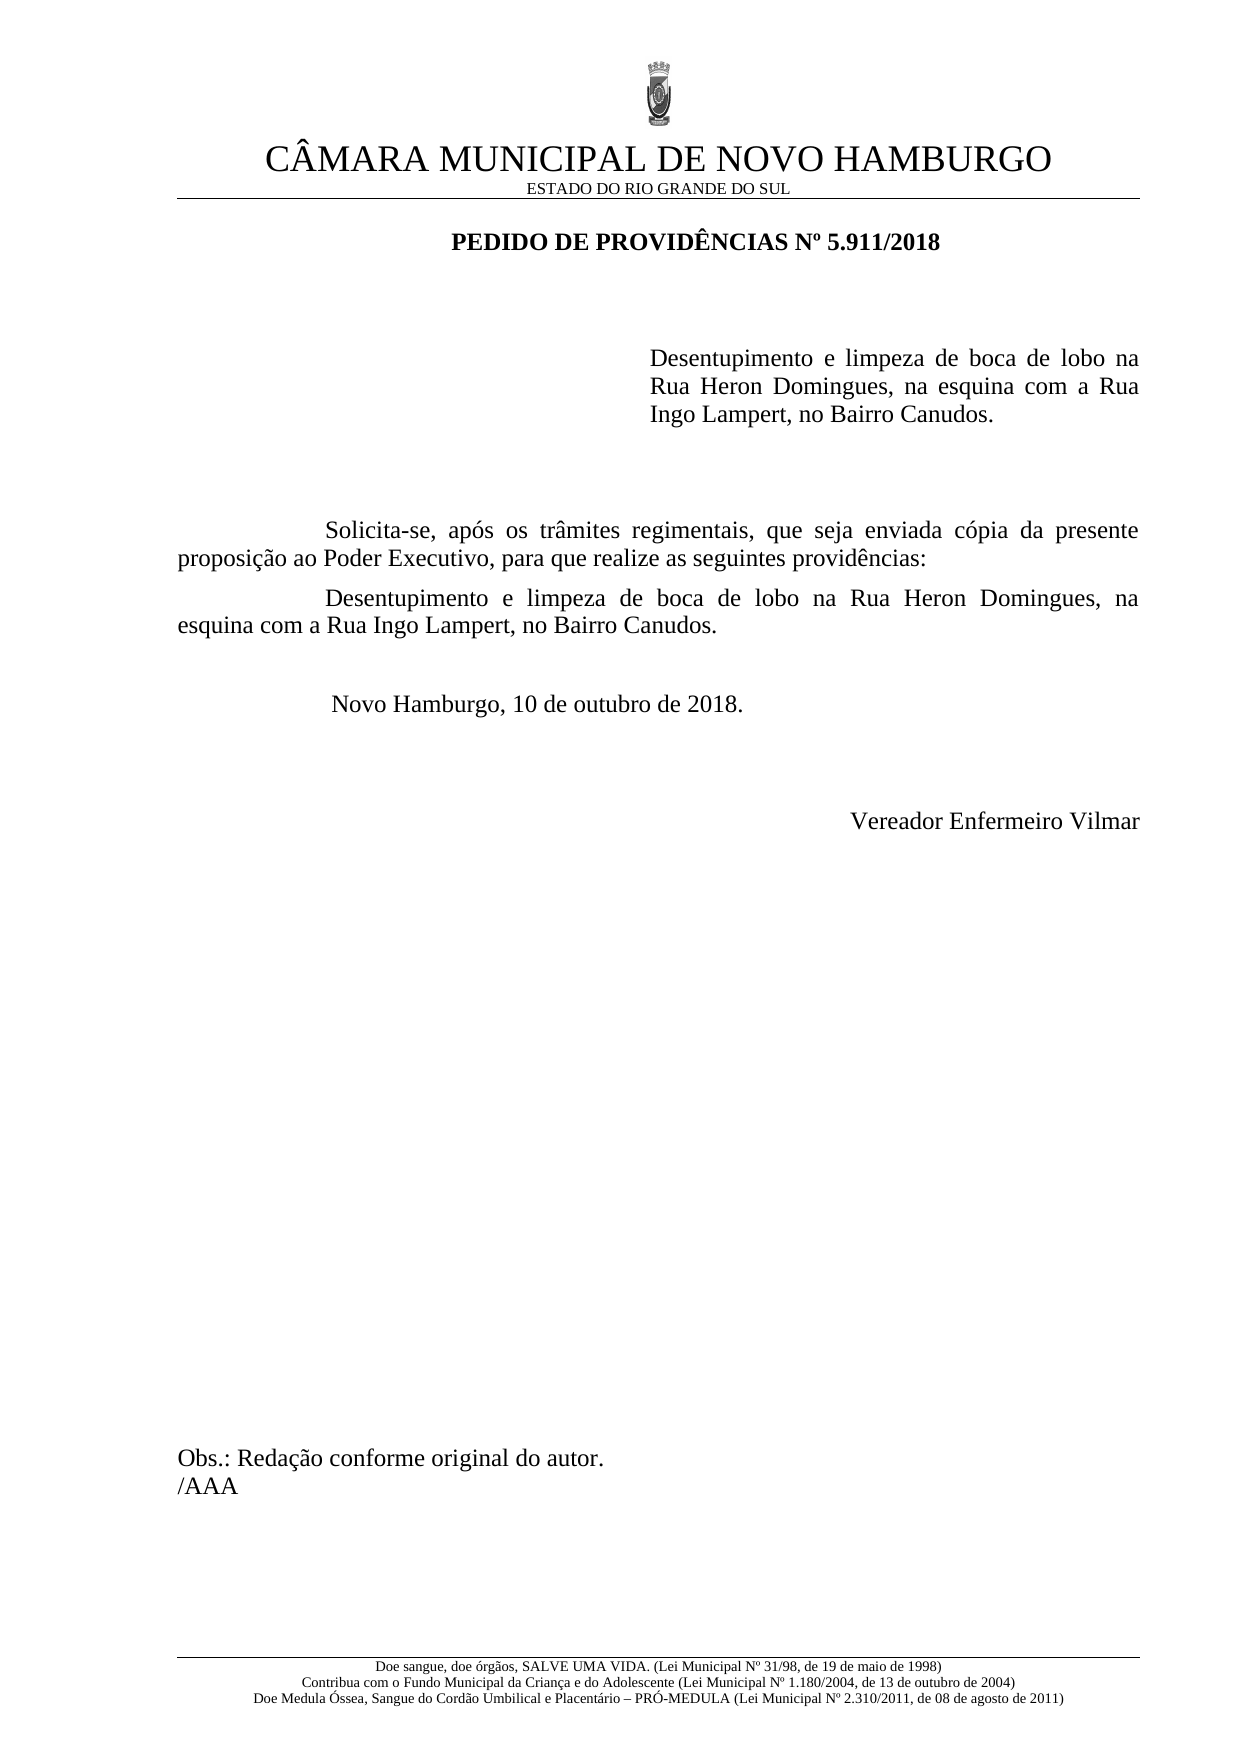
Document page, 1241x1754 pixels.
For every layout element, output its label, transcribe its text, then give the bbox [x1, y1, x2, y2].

text Desentupimento e limpeza de boca de lobo na Rua Heron Domingues, na esquina com a Rua Ingo Lampert, no Bairro Canudos. [649, 344, 1140, 428]
text Novo Hamburgo, 10 de outubro de 2018. [177, 691, 1140, 718]
text Obs.: Redação conforme original do autor. [177, 1444, 1140, 1472]
text /AAA [177, 1472, 1140, 1499]
text Vereador Enfermeiro Vilmar [177, 807, 1140, 834]
text Desentupimento e limpeza de boca de lobo na Rua Heron Domingues, na esquina com a Rua Ingo Lampert, no Bairro Canudos. [177, 584, 1140, 639]
text Solicita-se, após os trâmites regimentais, que seja enviada cópia da presente proposição ao Poder Executivo, para que realize as seguintes providências: [177, 516, 1140, 572]
list PEDIDO DE PROVIDÊNCIAS Nº 5.911/2018 [215, 228, 1140, 256]
